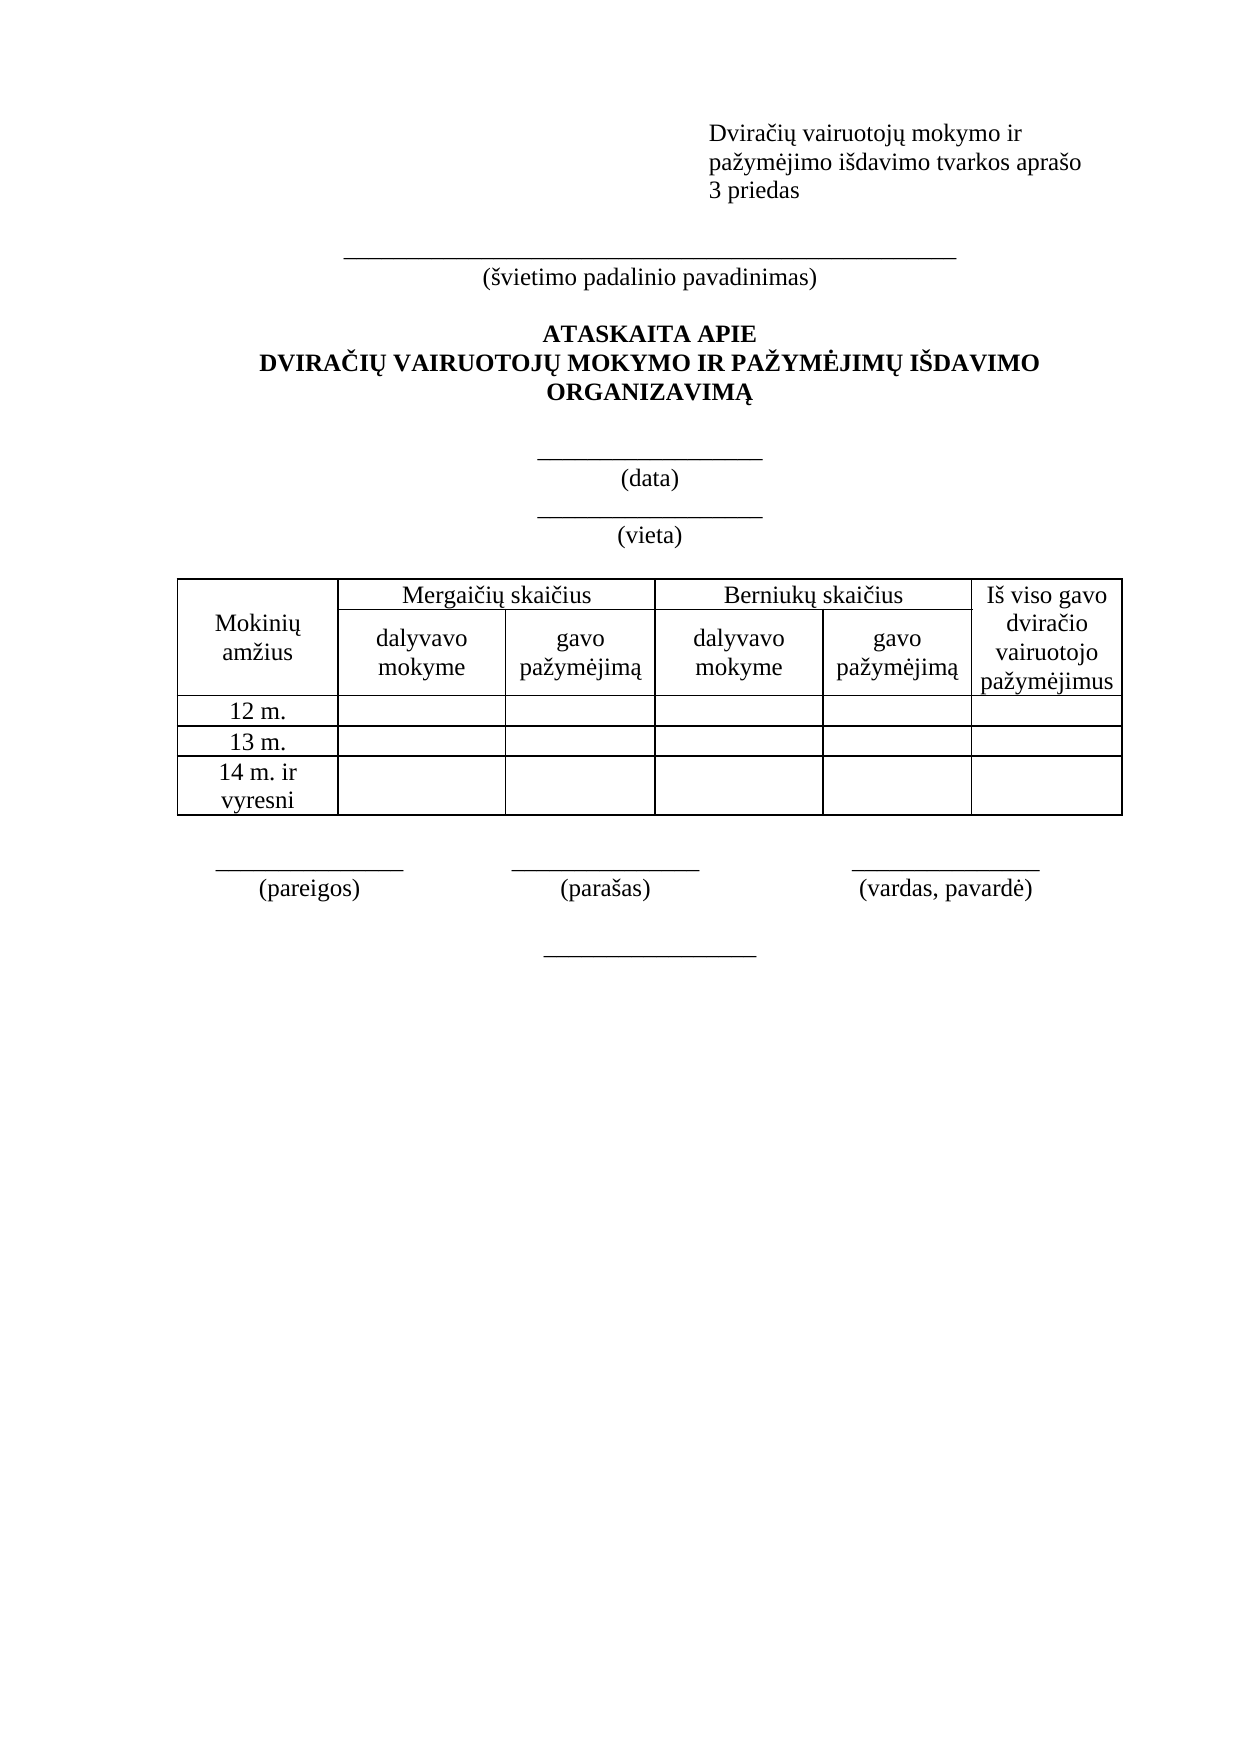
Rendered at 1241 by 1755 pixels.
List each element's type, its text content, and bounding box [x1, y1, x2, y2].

table_cell 14 m. ir vyresni [178, 757, 337, 814]
table_cell [972, 696, 1121, 725]
table_cell [824, 727, 971, 755]
table_cell [339, 696, 505, 725]
table_cell [656, 727, 822, 755]
table_header Mokinių amžius [178, 580, 337, 695]
text _________________ [177, 931, 1122, 960]
table_cell 13 m. [178, 727, 337, 755]
table_cell [972, 757, 1121, 814]
table_cell [656, 757, 822, 814]
text __________________ [177, 434, 1122, 463]
table_cell [339, 727, 505, 755]
table_cell [506, 696, 654, 725]
table_cell [656, 696, 822, 725]
table_header _______________ (vardas, pavardė) [769, 845, 1122, 902]
table_cell [972, 727, 1121, 755]
text (vieta) [177, 521, 1122, 549]
table_cell gavo pažymėjimą [824, 610, 971, 695]
text (data) [177, 463, 1122, 492]
table_header Mergaičių skaičius [339, 580, 654, 608]
table_header _______________ (parašas) [441, 845, 769, 902]
text pažymėjimo išdavimo tvarkos aprašo [177, 147, 1122, 176]
table_cell [506, 757, 654, 814]
text _________________________________________________ [177, 233, 1122, 262]
table_cell dalyvavo mokyme [656, 610, 822, 695]
table_cell [824, 757, 971, 814]
table_cell dalyvavo mokyme [339, 610, 505, 695]
text 3 priedas [177, 176, 1122, 204]
table_cell [824, 696, 971, 725]
table_cell gavo pažymėjimą [506, 610, 654, 695]
text Dviračių vairuotojų mokymo ir [177, 118, 1122, 147]
table_header Iš viso gavo dviračio vairuotojo pažymėjimus [972, 580, 1121, 695]
text ATASKAITA APIE [177, 319, 1122, 348]
text DVIRAČIŲ VAIRUOTOJŲ MOKYMO IR PAŽYMĖJIMŲ IŠDAVIMO ORGANIZAVIMĄ [177, 348, 1122, 406]
table_header Berniukų skaičius [656, 580, 971, 608]
table_cell [506, 727, 654, 755]
text __________________ [177, 492, 1122, 521]
text (švietimo padalinio pavadinimas) [177, 262, 1122, 291]
table_cell [339, 757, 505, 814]
table_cell 12 m. [178, 696, 337, 725]
table_header _______________ (pareigos) [177, 845, 441, 902]
